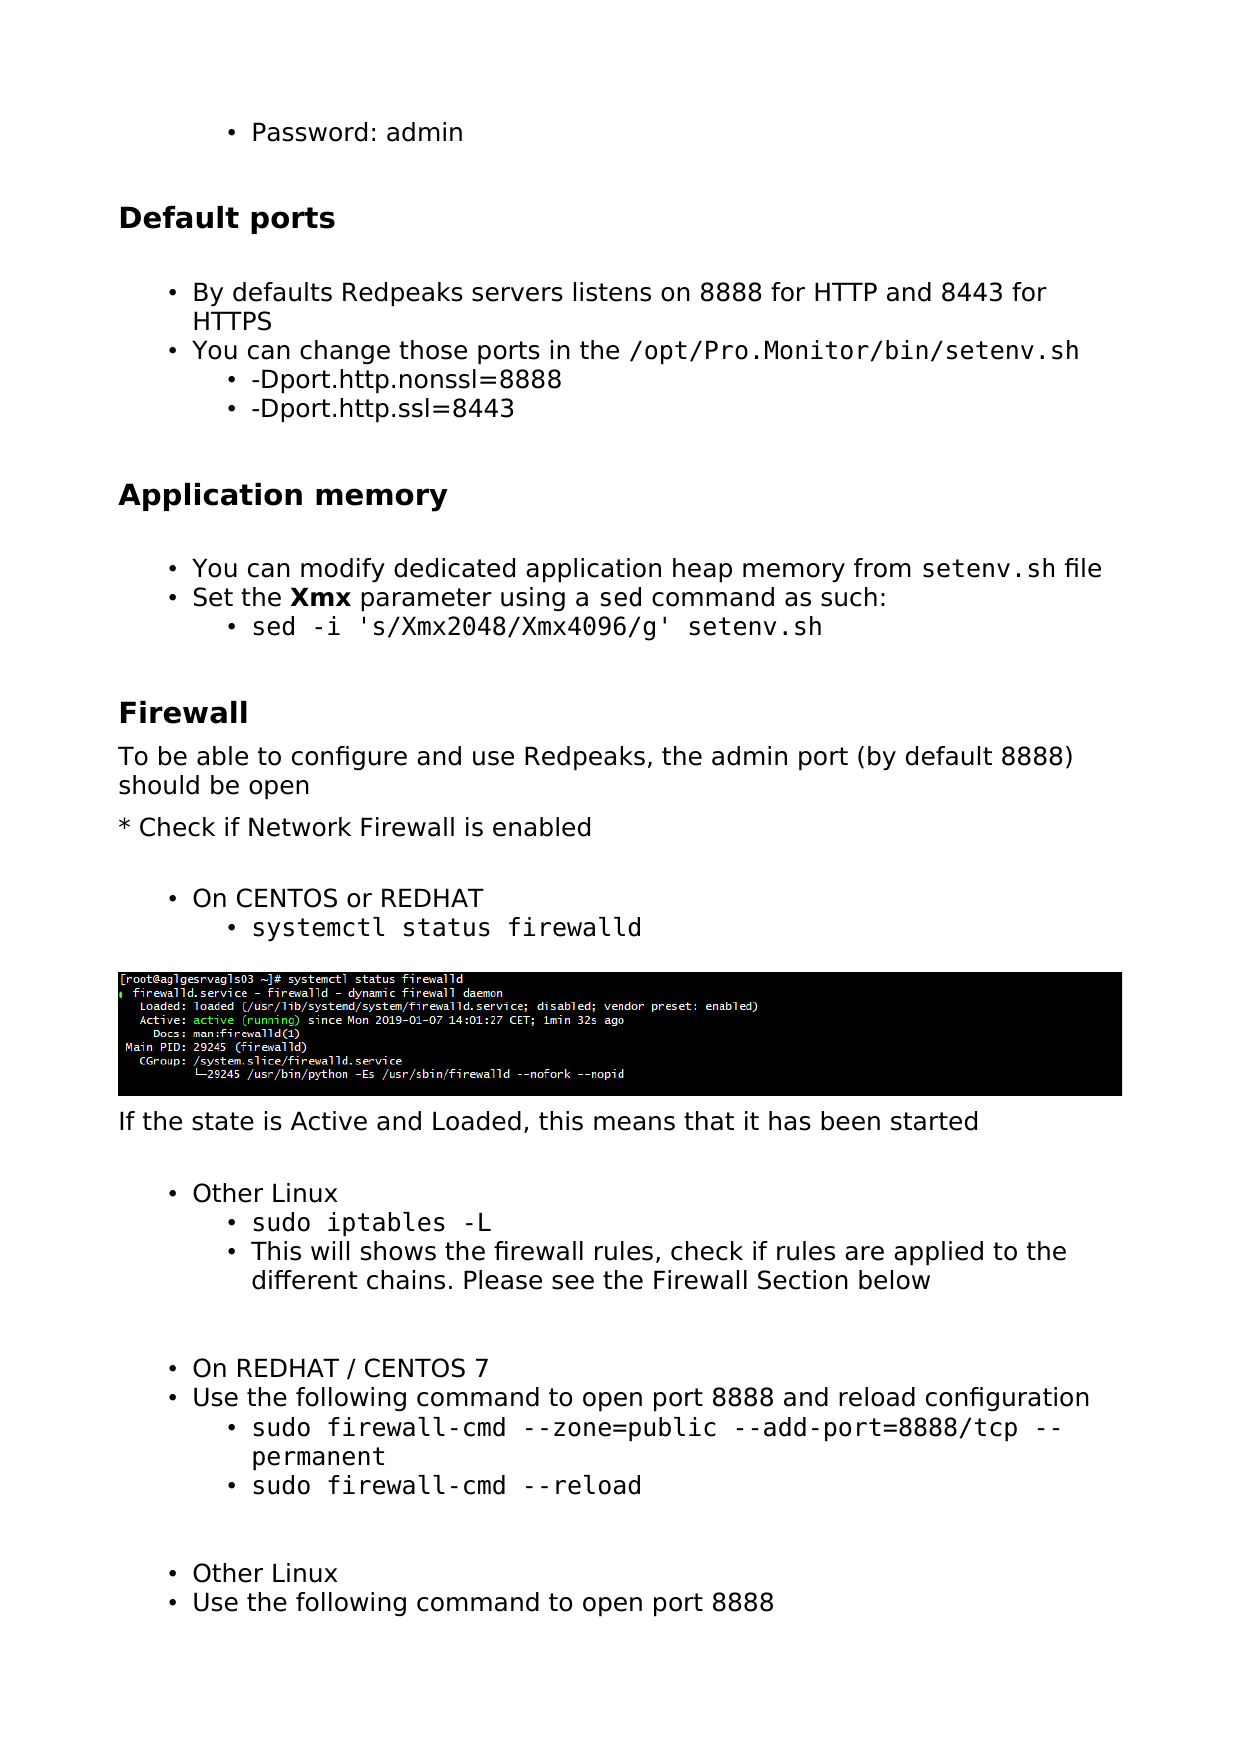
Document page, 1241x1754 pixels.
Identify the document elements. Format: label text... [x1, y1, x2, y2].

list Use the following command to open port 8888 and reload configuration [177, 1383, 1122, 1413]
list sudo firewall-cmd --reload [236, 1471, 1122, 1500]
list Other Linux [177, 1179, 1122, 1208]
text * Check if Network Firewall is enabled [118, 813, 1122, 842]
list Use the following command to open port 8888 [177, 1588, 1122, 1617]
list This will shows the firewall rules, check if rules are applied to the different chains. Please see the Firewall Section below [236, 1237, 1122, 1295]
text If the state is Active and Loaded, this means that it has been started [118, 1108, 1122, 1137]
list Other Linux [177, 1559, 1122, 1588]
list sudo firewall-cmd --zone=public --add-port=8888/tcp --permanent [236, 1413, 1122, 1471]
list Password: admin [236, 118, 1122, 147]
list By defaults Redpeaks servers listens on 8888 for HTTP and 8443 for HTTPS [177, 278, 1122, 336]
list On REDHAT / CENTOS 7 [177, 1354, 1122, 1383]
list sed -i 's/Xmx2048/Xmx4096/g' setenv.sh [236, 612, 1122, 641]
list You can modify dedicated application heap memory from setenv.sh file [177, 554, 1122, 583]
list You can change those ports in the /opt/Pro.Monitor/bin/setenv.sh [177, 336, 1122, 365]
list sudo iptables -L [236, 1208, 1122, 1237]
subtitle Firewall [118, 696, 1122, 730]
subtitle Application memory [118, 478, 1122, 512]
subtitle Default ports [118, 202, 1122, 236]
list systemctl status firewalld [236, 913, 1122, 943]
list -Dport.http.ssl=8443 [236, 394, 1122, 423]
list Set the Xmx parameter using a sed command as such: [177, 583, 1122, 612]
list On CENTOS or REDHAT [177, 884, 1122, 913]
list -Dport.http.nonssl=8888 [236, 365, 1122, 394]
picture [118, 972, 1123, 1096]
text To be able to configure and use Redpeaks, the admin port (by default 8888) should be open [118, 742, 1122, 801]
